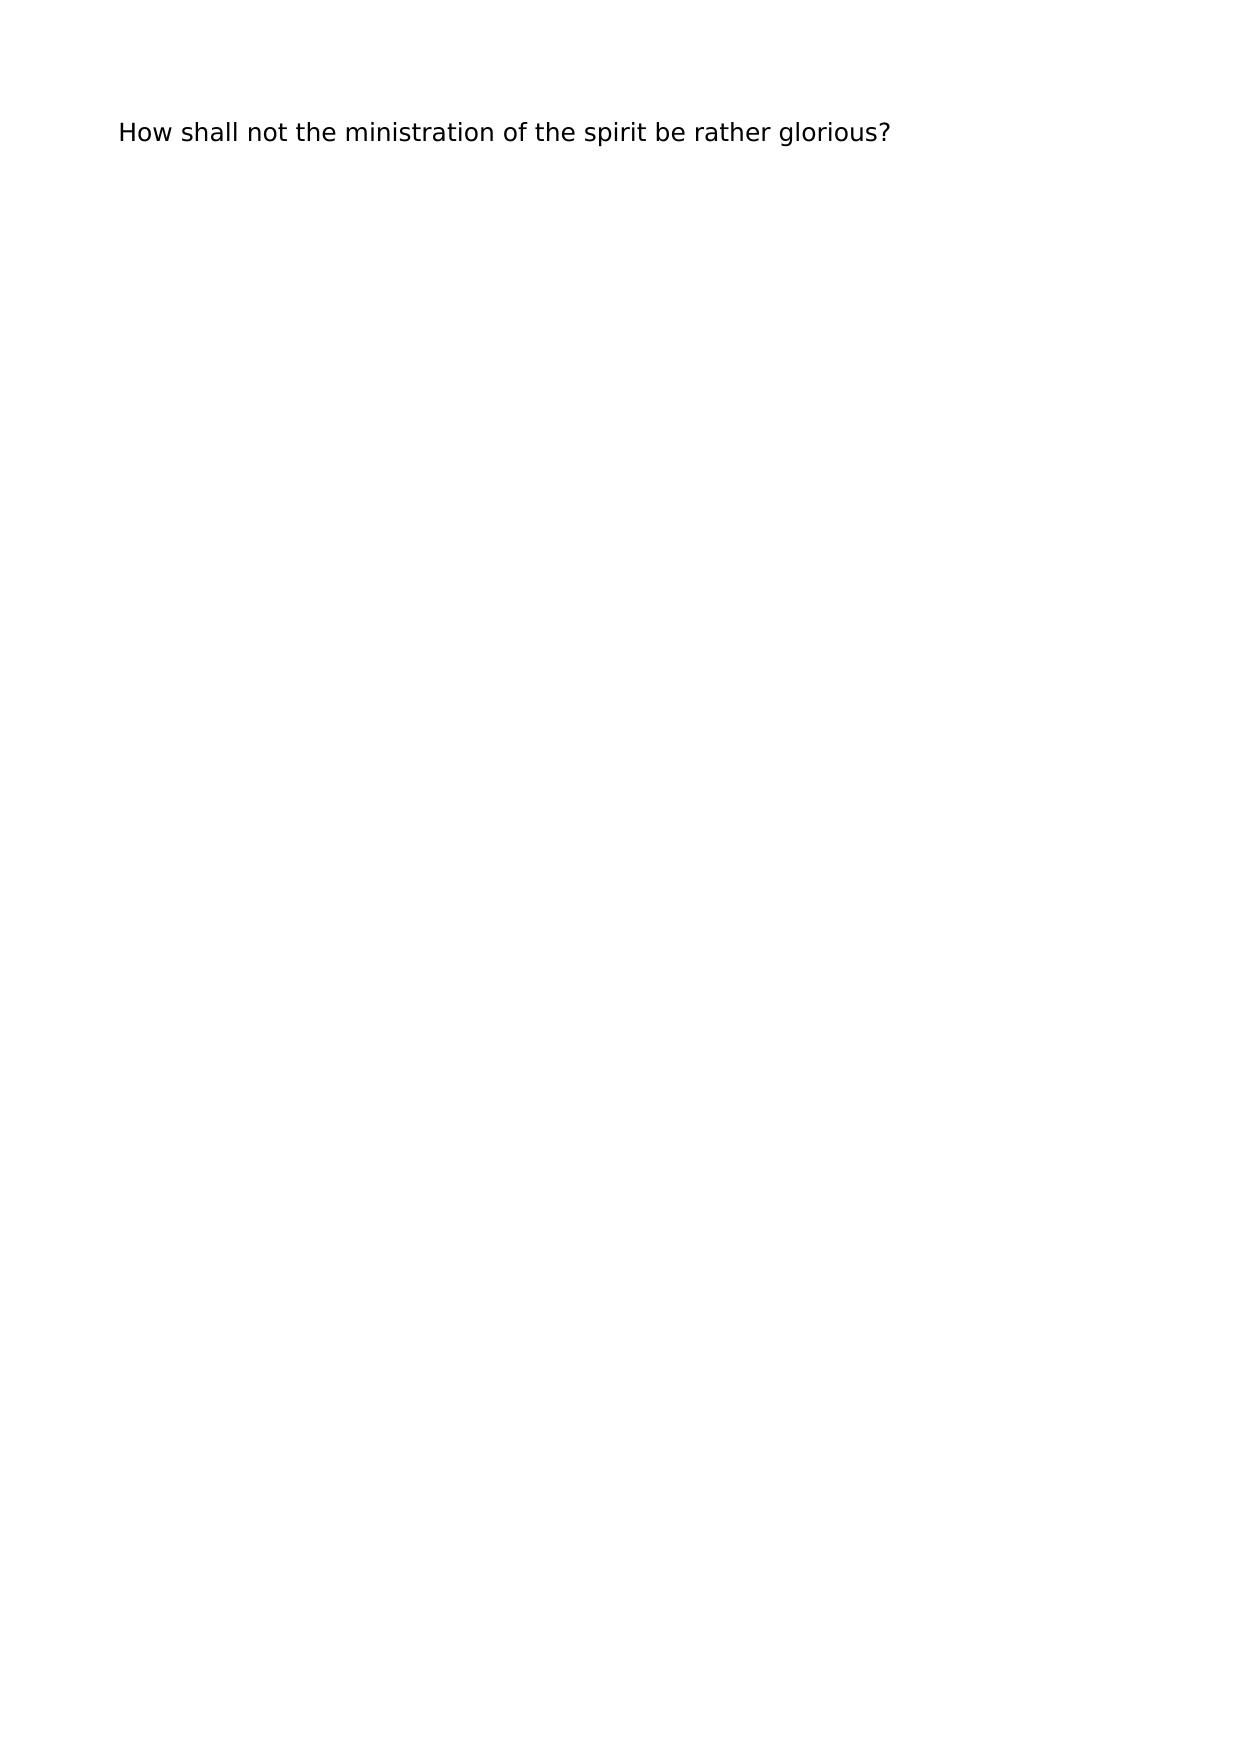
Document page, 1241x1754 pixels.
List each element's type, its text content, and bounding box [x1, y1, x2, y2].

text How shall not the ministration of the spirit be rather glorious? [118, 118, 1122, 147]
